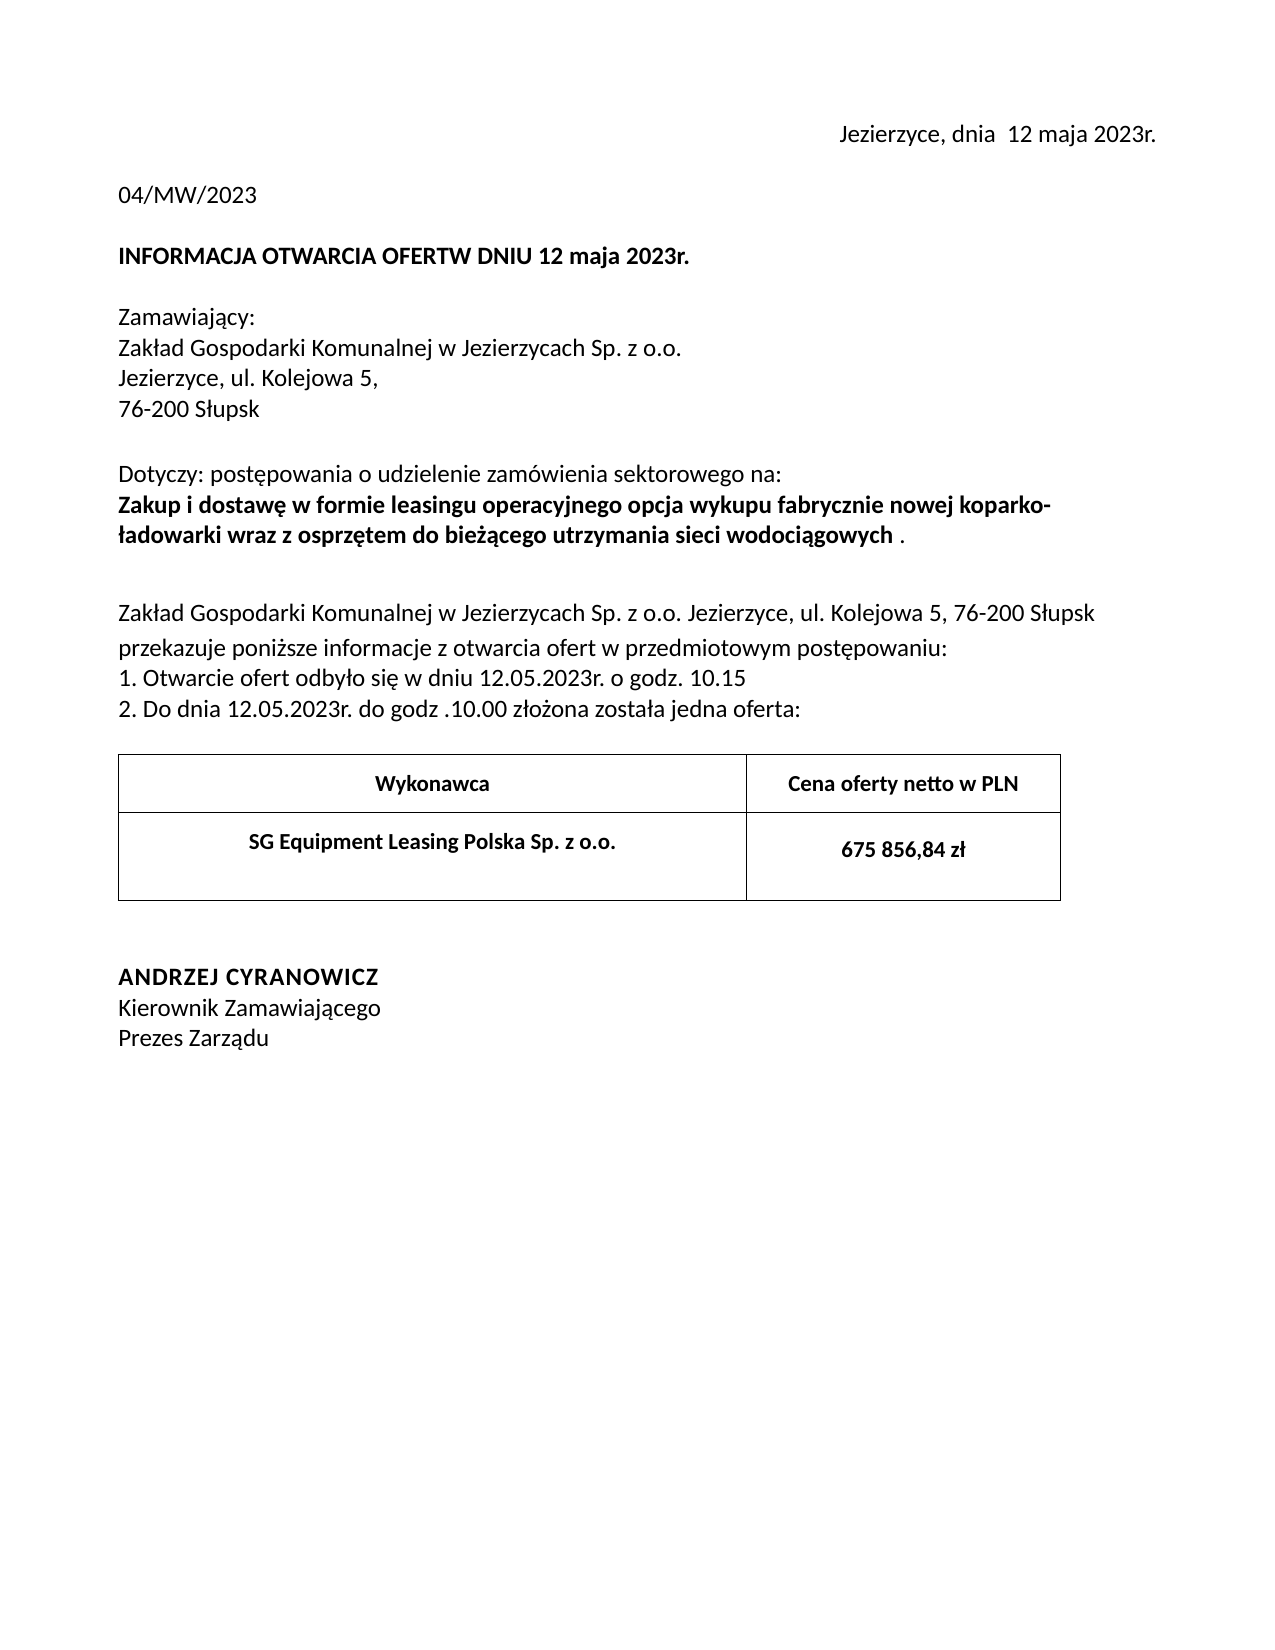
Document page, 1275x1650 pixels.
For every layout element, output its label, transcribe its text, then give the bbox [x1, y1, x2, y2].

text Dotyczy: postępowania o udzielenie zamówienia sektorowego na: [118, 458, 1157, 489]
text 04/MW/2023 [118, 179, 1157, 210]
text Jezierzyce, dnia 12 maja 2023r. [118, 118, 1157, 149]
table_cell 675 856,84 zł [747, 813, 1060, 900]
table_header Cena oferty netto w PLN [747, 755, 1060, 811]
text Zakład Gospodarki Komunalnej w Jezierzycach Sp. z o.o. Jezierzyce, ul. Kolejowa 5, 76-200 Słupsk [118, 597, 1157, 628]
text przekazuje poniższe informacje z otwarcia ofert w przedmiotowym postępowaniu: [118, 632, 1157, 663]
text Zakład Gospodarki Komunalnej w Jezierzycach Sp. z o.o. [118, 332, 1157, 362]
text Prezes Zarządu [118, 1022, 1157, 1053]
text 2. Do dnia 12.05.2023r. do godz .10.00 złożona została jedna oferta: [118, 693, 1157, 724]
text Kierownik Zamawiającego [118, 992, 1157, 1022]
text Zakup i dostawę w formie leasingu operacyjnego opcja wykupu fabrycznie nowej koparko- ładowarki wraz z osprzętem do bieżącego utrzymania sieci wodociągowych . [118, 489, 1157, 550]
table_header Wykonawca [119, 755, 746, 811]
table_cell SG Equipment Leasing Polska Sp. z o.o. [119, 813, 746, 900]
text 76-200 Słupsk [118, 393, 1157, 423]
text INFORMACJA OTWARCIA OFERTW DNIU 12 maja 2023r. [118, 240, 1157, 271]
text 1. Otwarcie ofert odbyło się w dniu 12.05.2023r. o godz. 10.15 [118, 663, 1157, 693]
text Zamawiający: [118, 301, 1157, 332]
text ANDRZEJ cYRANOWICZ [118, 961, 1157, 992]
text Jezierzyce, ul. Kolejowa 5, [118, 362, 1157, 393]
